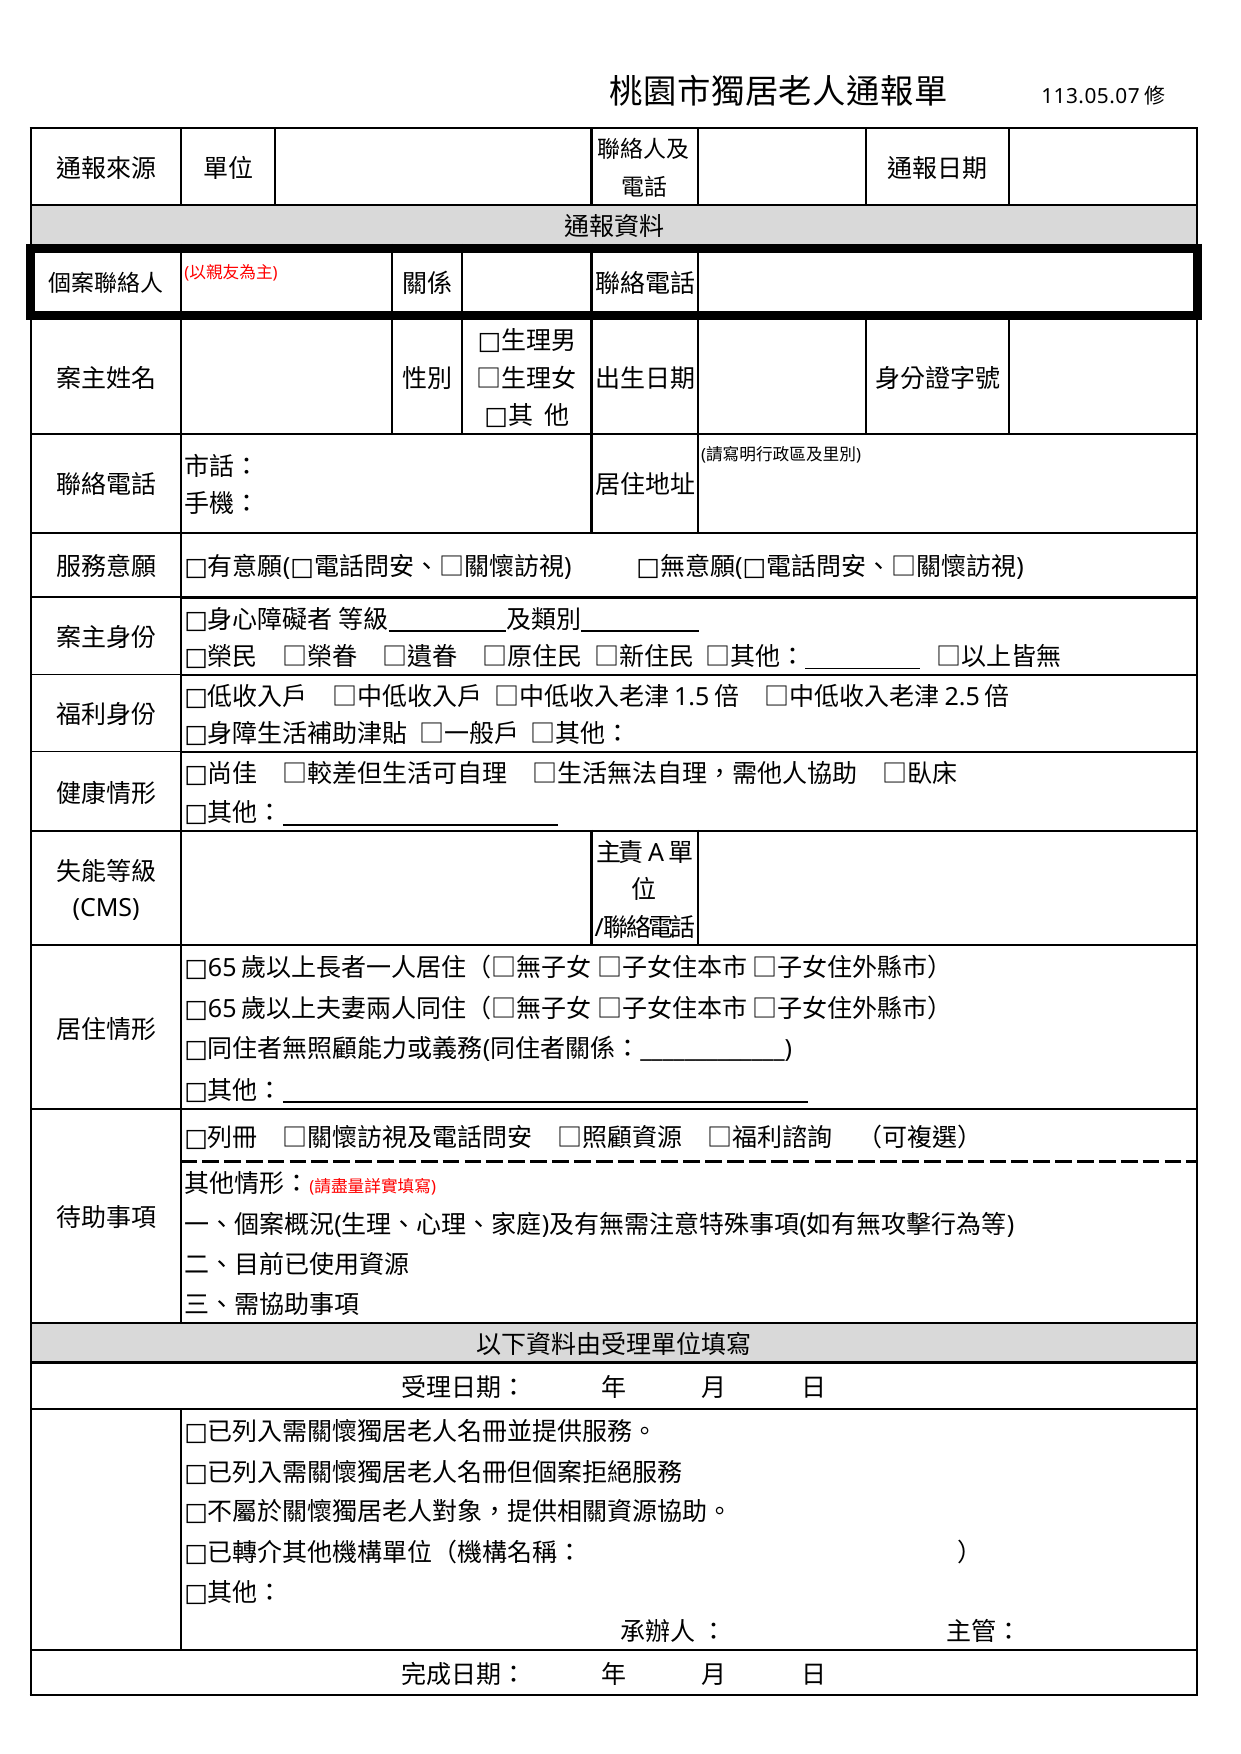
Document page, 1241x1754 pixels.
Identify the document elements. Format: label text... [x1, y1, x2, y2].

table_cell □列冊 □關懷訪視及電話問安 □照顧資源 □福利諮詢 （可複選） [182, 1110, 1196, 1160]
table_cell □其他： [182, 1571, 1196, 1611]
table_cell 聯絡電話 [593, 253, 697, 311]
table_cell (以親友為主) [182, 253, 391, 311]
table_cell (請寫明行政區及里別) [699, 435, 1196, 532]
table_cell □身心障礙者 等級 及類別 □榮民 □榮眷 □遺眷 □原住民 □新住民 □其他： □以上皆無 [182, 599, 1196, 673]
table_cell 主責A單位 /聯絡電話 [593, 832, 697, 944]
table_cell 主管： [890, 1611, 1024, 1649]
table_cell [32, 1410, 180, 1649]
table_cell 三、需協助事項 [182, 1282, 1196, 1322]
table_cell 性別 [393, 320, 461, 433]
table_cell 以下資料由受理單位填寫 [32, 1324, 1196, 1361]
table_cell 受理日期： 年 月 日 [32, 1364, 1196, 1408]
table_cell 出生日期 [593, 320, 697, 433]
table_header [699, 129, 865, 204]
table_cell 完成日期： 年 月 日 [32, 1651, 1196, 1694]
table_cell □65歲以上夫妻兩人同住（□無子女 □子女住本市 □子女住外縣市） [182, 985, 1196, 1026]
table_cell 案主姓名 [32, 320, 180, 433]
table_cell □65歲以上長者一人居住（□無子女 □子女住本市 □子女住外縣市） [182, 946, 1196, 985]
table_header 單位 [182, 129, 274, 204]
table_cell 居住地址 [593, 435, 697, 532]
table_cell □已列入需關懷獨居老人名冊但個案拒絕服務 [182, 1449, 1196, 1489]
table_cell [463, 253, 590, 311]
table_cell [699, 832, 1196, 944]
table_cell 福利身份 [32, 675, 180, 751]
table_header [1010, 129, 1196, 204]
table_cell 通報資料 [32, 206, 1196, 244]
table_cell □不屬於關懷獨居老人對象，提供相關資源協助。 [182, 1489, 1196, 1530]
table_cell □其他： [182, 1066, 1196, 1108]
table_cell 關係 [393, 253, 461, 311]
table_cell □生理男 □生理女 □其 他 [463, 320, 590, 433]
table_cell [1024, 1611, 1196, 1649]
table_cell 服務意願 [32, 534, 180, 596]
table_cell □低收入戶 □中低收入戶 □中低收入老津1.5倍 □中低收入老津2.5倍 □身障生活補助津貼 □一般戶 □其他： [182, 676, 1196, 751]
text 桃園市獨居老人通報單 113.05.07修 [75, 52, 1165, 127]
table_cell [182, 320, 391, 433]
table_cell 居住情形 [32, 946, 180, 1108]
table_cell 個案聯絡人 [35, 253, 180, 311]
table_cell □已轉介其他機構單位（機構名稱： ） [182, 1530, 1196, 1571]
table_cell 市話： 手機： [182, 435, 590, 532]
table_cell □已列入需關懷獨居老人名冊並提供服務。 [182, 1410, 1196, 1449]
table_header 聯絡人及電話 [593, 129, 697, 204]
table_cell ： [698, 1611, 866, 1649]
table_cell [182, 832, 590, 944]
table_cell [182, 1611, 591, 1649]
table_header [276, 129, 590, 204]
table_cell 聯絡電話 [32, 435, 180, 532]
table_cell 二、目前已使用資源 [182, 1242, 1196, 1282]
table_cell 其他情形：(請盡量詳實填寫) [182, 1160, 1196, 1201]
table_cell 承辦人 [591, 1611, 698, 1649]
table_cell 失能等級 (CMS) [32, 832, 180, 944]
table_header 通報來源 [32, 129, 180, 204]
table_cell □尚佳 □較差但生活可自理 □生活無法自理，需他人協助 □臥床 [182, 753, 1196, 790]
table_cell □其他： [182, 790, 1196, 830]
table_cell [866, 1611, 889, 1649]
table_cell [1010, 320, 1196, 433]
table_cell 身分證字號 [867, 320, 1008, 433]
table_cell [699, 320, 865, 433]
table_cell [699, 253, 1193, 311]
table_cell 健康情形 [32, 752, 180, 830]
table_cell 一、個案概況(生理、心理、家庭)及有無需注意特殊事項(如有無攻擊行為等) [182, 1201, 1196, 1242]
table_cell □同住者無照顧能力或義務(同住者關係：_____________) [182, 1026, 1196, 1066]
table_header 通報日期 [867, 129, 1008, 204]
table_cell 案主身份 [32, 598, 180, 673]
table_cell 待助事項 [32, 1110, 180, 1322]
table_cell □有意願(□電話問安、□關懷訪視) □無意願(□電話問安、□關懷訪視) [182, 534, 1196, 596]
